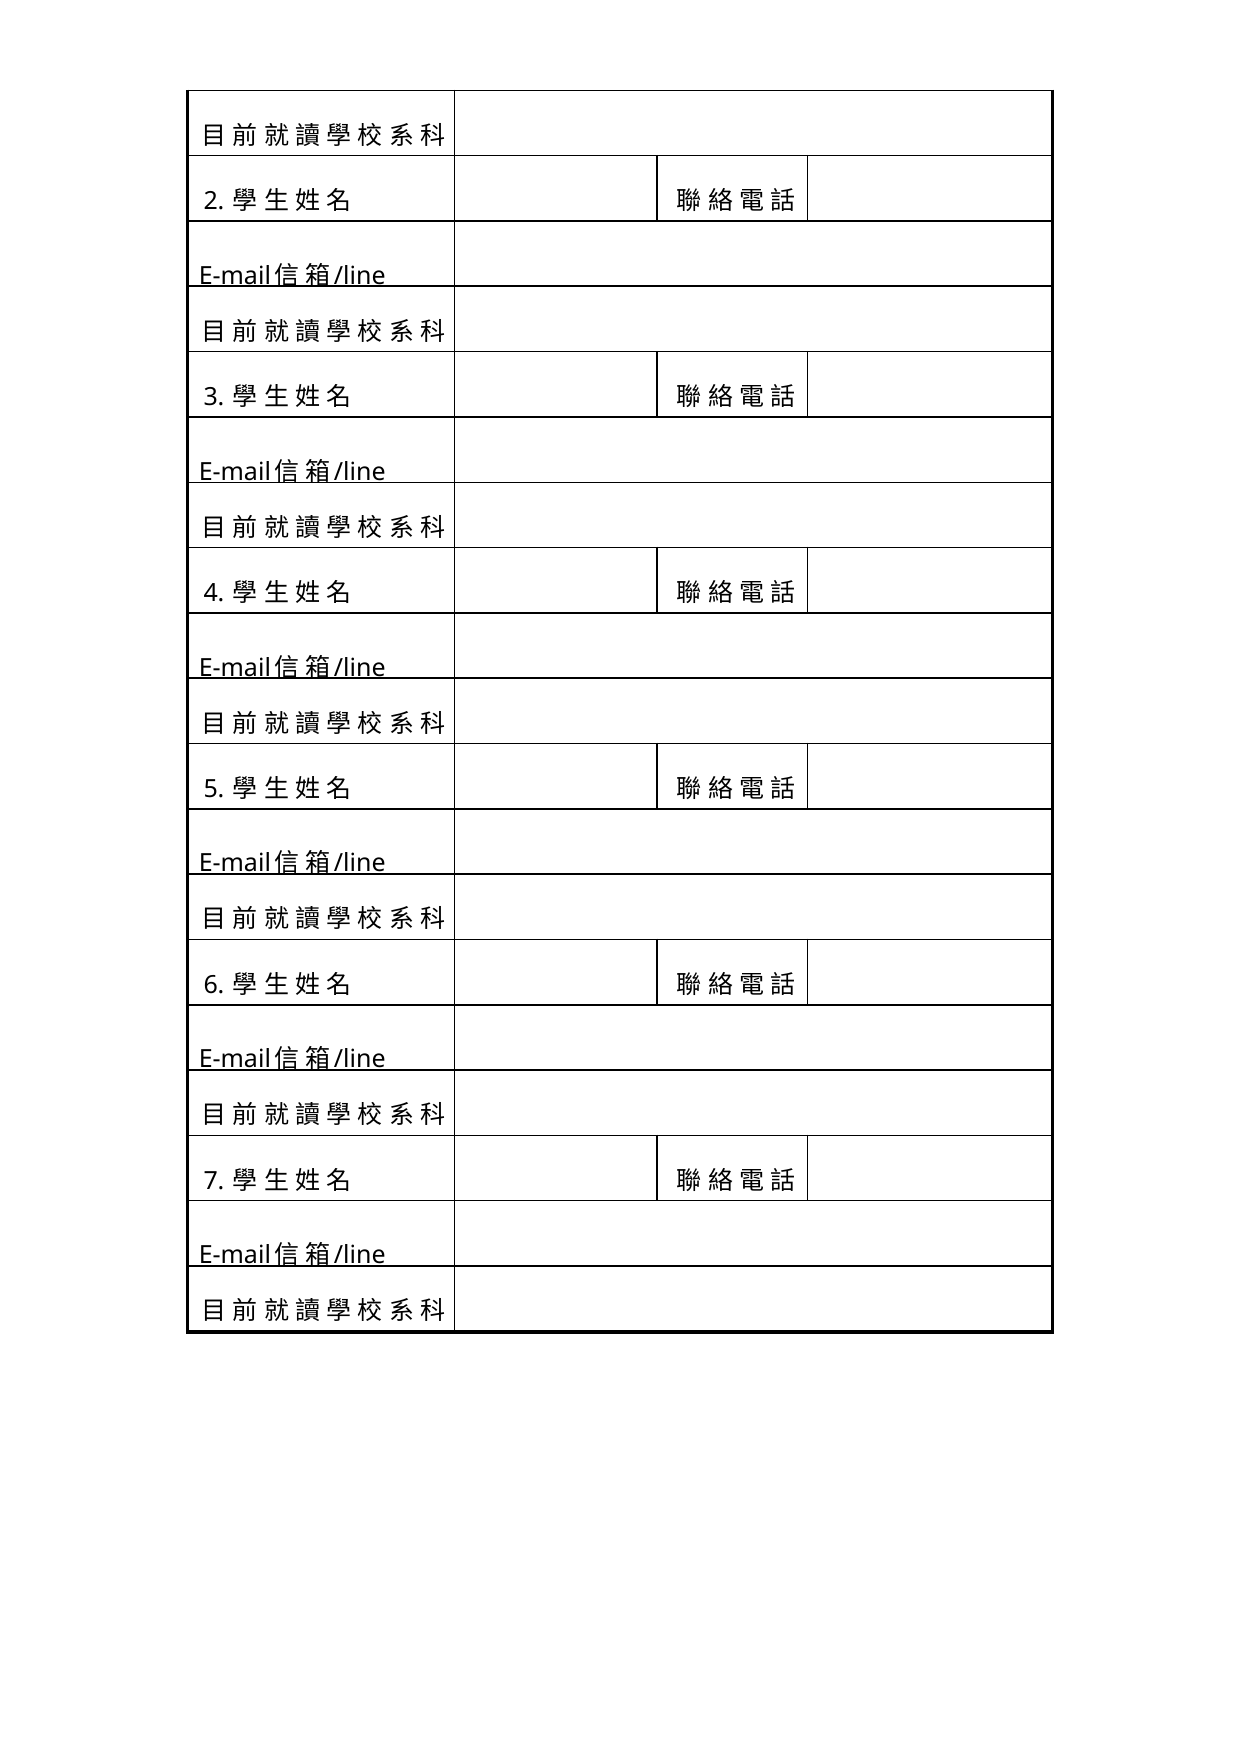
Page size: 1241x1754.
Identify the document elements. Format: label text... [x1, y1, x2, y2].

table_cell [455, 940, 656, 1004]
table_cell [455, 1006, 1051, 1069]
table_cell 目前就讀學校系科 [189, 91, 454, 155]
table_cell [455, 614, 1051, 677]
table_cell [455, 418, 1051, 481]
table_cell [455, 483, 1051, 547]
table_cell [808, 744, 1051, 808]
table_cell 2.學生姓名 [189, 156, 454, 220]
table_cell E-mail信箱/line [189, 1201, 454, 1265]
table_cell 目前就讀學校系科 [189, 287, 454, 351]
table_cell E-mail信箱/line [189, 418, 454, 481]
table_cell 目前就讀學校系科 [189, 1071, 454, 1134]
table_cell [455, 1201, 1051, 1265]
table_cell [455, 810, 1051, 873]
table_cell [808, 548, 1051, 612]
table_cell 目前就讀學校系科 [189, 483, 454, 547]
table_cell 4.學生姓名 [189, 548, 454, 612]
table_cell [455, 1136, 656, 1200]
table_cell 目前就讀學校系科 [189, 1267, 454, 1330]
table_cell E-mail信箱/line [189, 614, 454, 677]
table_cell 3.學生姓名 [189, 352, 454, 416]
table_cell 聯絡電話 [658, 744, 807, 808]
table_cell E-mail信箱/line [189, 810, 454, 873]
table_cell 聯絡電話 [658, 156, 807, 220]
table_cell [455, 352, 656, 416]
table_cell 聯絡電話 [658, 352, 807, 416]
table_cell E-mail信箱/line [189, 222, 454, 285]
table_cell [455, 1267, 1051, 1330]
table_cell E-mail信箱/line [189, 1006, 454, 1069]
table_cell 聯絡電話 [658, 940, 807, 1004]
table_cell [455, 548, 656, 612]
table_cell [455, 744, 656, 808]
table_cell [808, 940, 1051, 1004]
table_cell [455, 1071, 1051, 1134]
table_cell [455, 222, 1051, 285]
table_cell 7.學生姓名 [189, 1136, 454, 1200]
table_cell 5.學生姓名 [189, 744, 454, 808]
table_cell [455, 156, 656, 220]
table_cell 聯絡電話 [658, 1136, 807, 1200]
table_cell [808, 352, 1051, 416]
table_cell 目前就讀學校系科 [189, 679, 454, 743]
table_cell [455, 875, 1051, 938]
table_cell [455, 91, 1051, 155]
table_cell 目前就讀學校系科 [189, 875, 454, 938]
table_cell 6.學生姓名 [189, 940, 454, 1004]
table_cell [808, 156, 1051, 220]
table_cell 聯絡電話 [658, 548, 807, 612]
table_cell [455, 287, 1051, 351]
table_cell [808, 1136, 1051, 1200]
table_cell [455, 679, 1051, 743]
